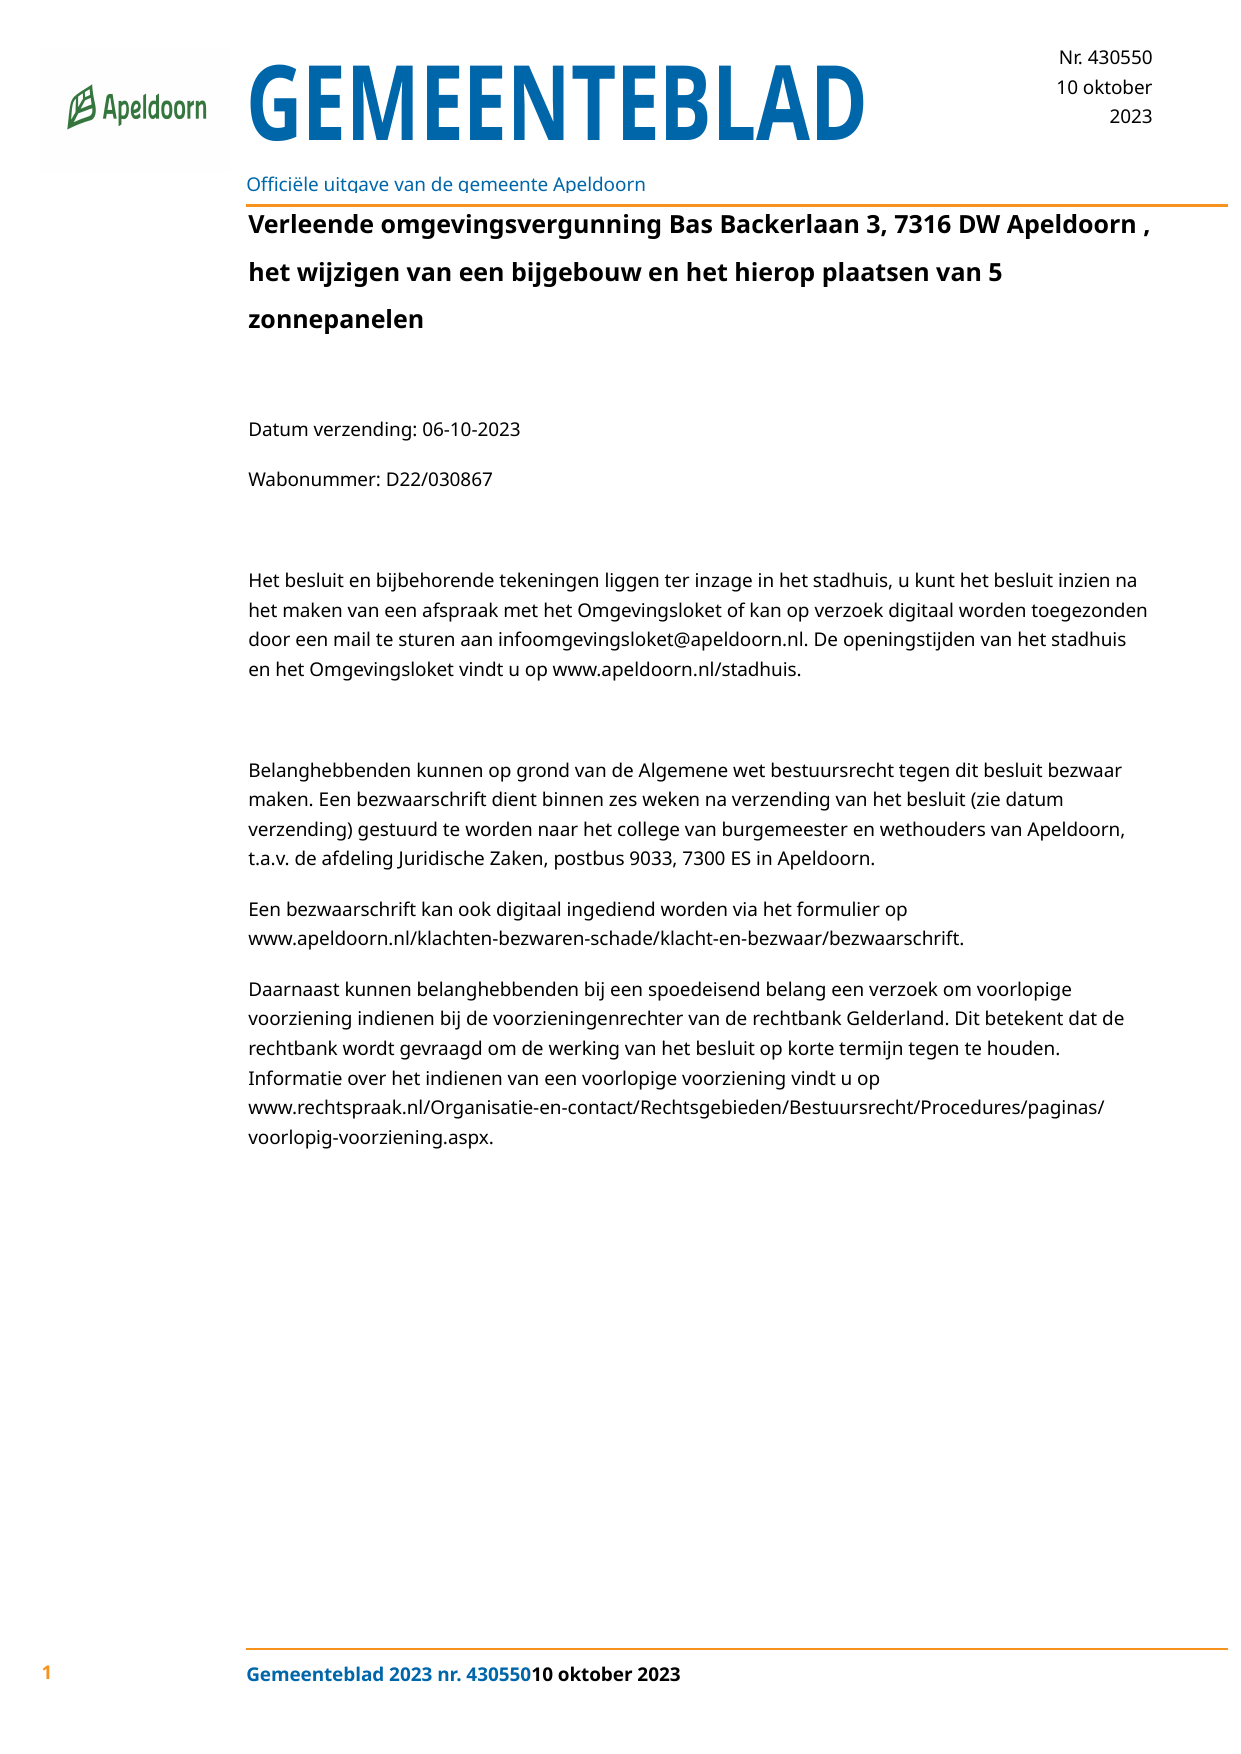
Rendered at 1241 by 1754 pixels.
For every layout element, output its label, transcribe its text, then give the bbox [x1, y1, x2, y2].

text Belanghebbenden kunnen op grond van de Algemene wet bestuursrecht tegen dit besluit bezwaar maken. Een bezwaarschrift dient binnen zes weken na verzending van het besluit (zie datum verzending) gestuurd te worden naar het college van burgemeester en wethouders van Apeldoorn, t.a.v. de afdeling Juridische Zaken, postbus 9033, 7300 ES in Apeldoorn. [248, 757, 1152, 871]
text Verleende omgevingsvergunning Bas Backerlaan 3, 7316 DW Apeldoorn , het wijzigen van een bijgebouw en het hierop plaatsen van 5 zonnepanelen [248, 207, 1152, 336]
picture [41, 47, 231, 172]
text Datum verzending: 06-10-2023 [248, 416, 1152, 442]
text Een bezwaarschrift kan ook digitaal ingediend worden via het formulier op www.apeldoorn.nl/klachten-bezwaren-schade/klacht-en-bezwaar/bezwaarschrift. [248, 896, 1152, 951]
text Het besluit en bijbehorende tekeningen liggen ter inzage in het stadhuis, u kunt het besluit inzien na het maken van een afspraak met het Omgevingsloket of kan op verzoek digitaal worden toegezonden door een mail te sturen aan infoomgevingsloket@apeldoorn.nl. De openingstijden van het stadhuis en het Omgevingsloket vindt u op www.apeldoorn.nl/stadhuis. [248, 567, 1152, 682]
text Daarnaast kunnen belanghebbenden bij een spoedeisend belang een verzoek om voorlopige voorziening indienen bij de voorzieningenrechter van de rechtbank Gelderland. Dit betekent dat de rechtbank wordt gevraagd om de werking van het besluit op korte termijn tegen te houden. Informatie over het indienen van een voorlopige voorziening vindt u op www.rechtspraak.nl/Organisatie-en-contact/Rechtsgebieden/Bestuursrecht/Procedures/paginas/voorlopig-voorziening.aspx. [248, 976, 1152, 1149]
text Wabonummer: D22/030867 [248, 466, 1152, 492]
